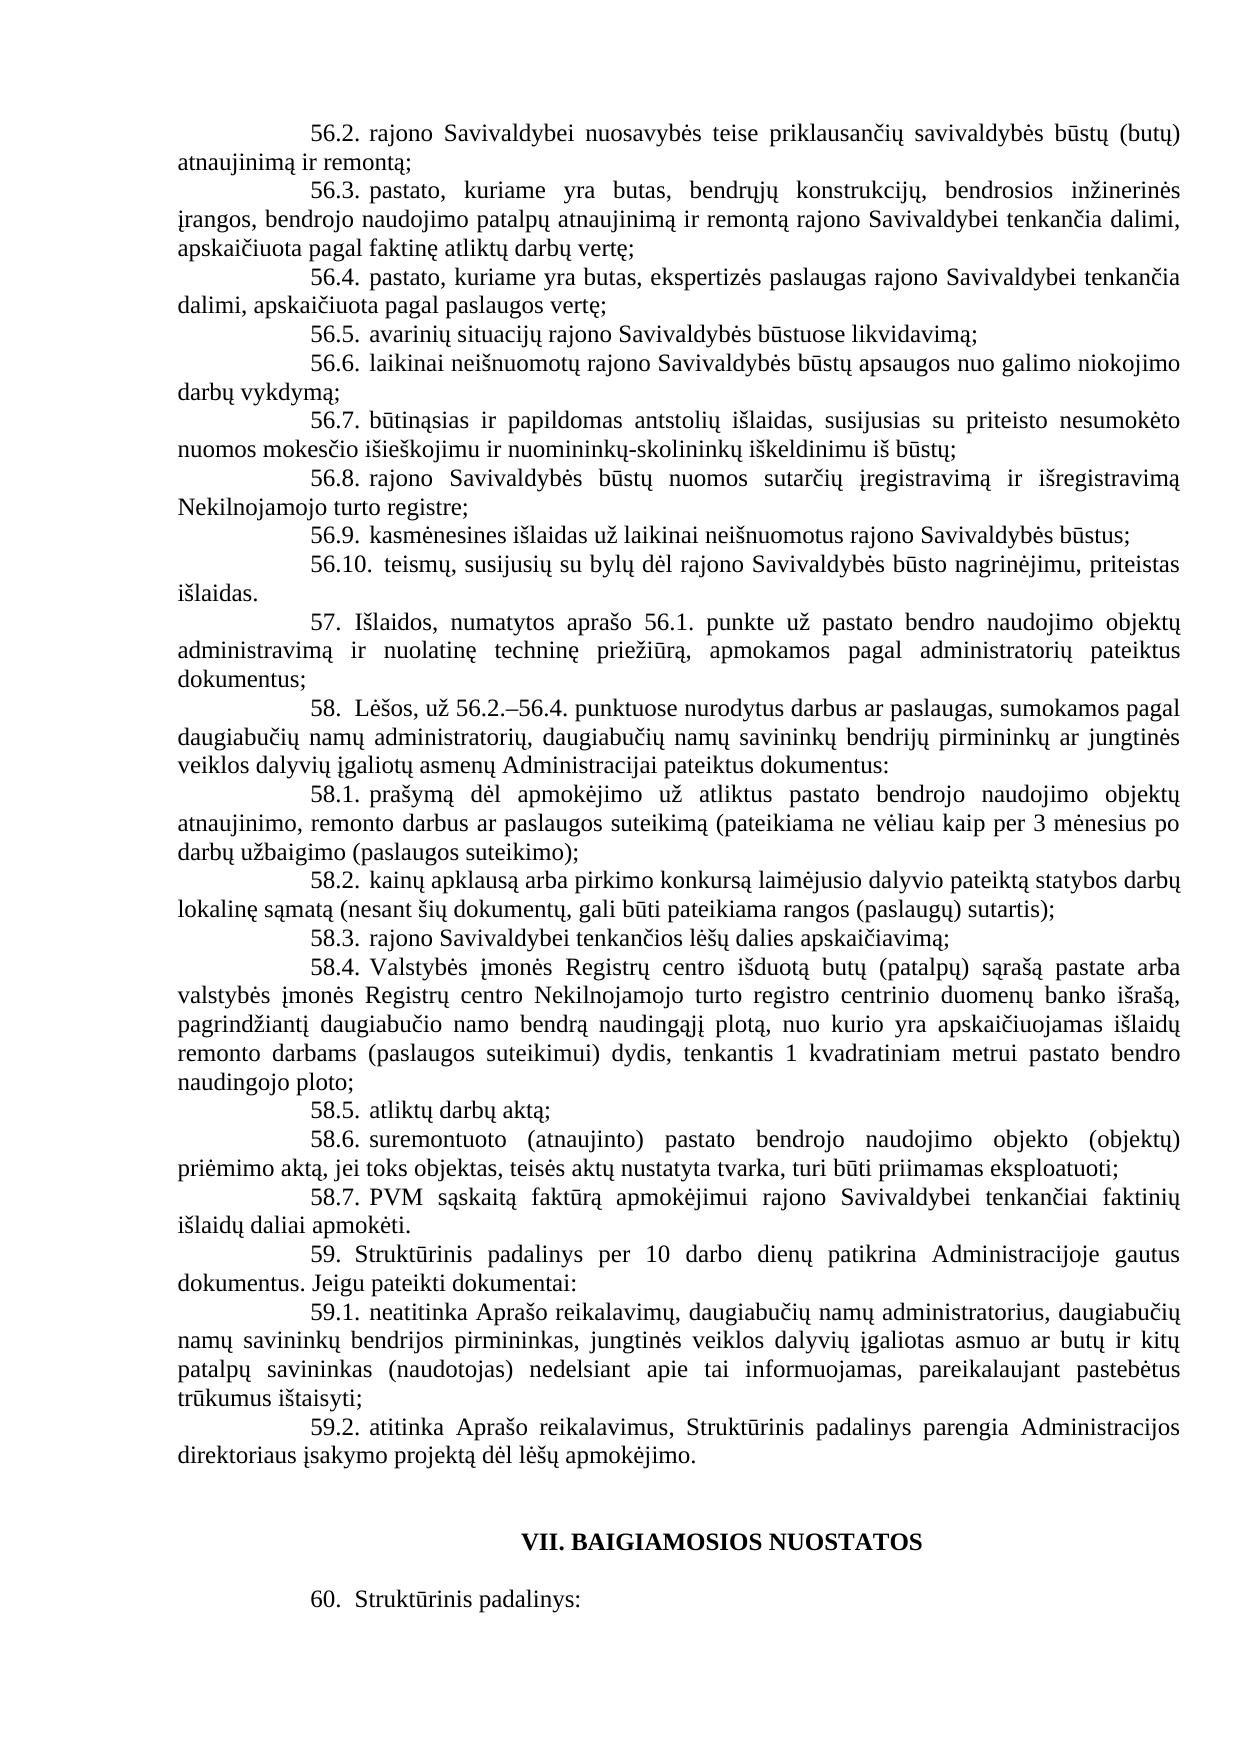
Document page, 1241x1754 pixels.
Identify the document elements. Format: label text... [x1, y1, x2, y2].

text 60. Struktūrinis padalinys: [177, 1584, 1181, 1613]
text 58.4. Valstybės įmonės Registrų centro išduotą butų (patalpų) sąrašą pastate arba valstybės įmonės Registrų centro Nekilnojamojo turto registro centrinio duomenų banko išrašą, pagrindžiantį daugiabučio namo bendrą naudingąjį plotą, nuo kurio yra apskaičiuojamas išlaidų remonto darbams (paslaugos suteikimui) dydis, tenkantis 1 kvadratiniam metrui pastato bendro naudingojo ploto; [177, 952, 1181, 1096]
text 56.7. būtinąsias ir papildomas antstolių išlaidas, susijusias su priteisto nesumokėto nuomos mokesčio išieškojimu ir nuomininkų-skolininkų iškeldinimu iš būstų; [177, 406, 1181, 463]
text 57. Išlaidos, numatytos aprašo 56.1. punkte už pastato bendro naudojimo objektų administravimą ir nuolatinę techninę priežiūrą, apmokamos pagal administratorių pateiktus dokumentus; [177, 607, 1181, 693]
text 58.2. kainų apklausą arba pirkimo konkursą laimėjusio dalyvio pateiktą statybos darbų lokalinę sąmatą (nesant šių dokumentų, gali būti pateikiama rangos (paslaugų) sutartis); [177, 866, 1181, 923]
text 59. Struktūrinis padalinys per 10 darbo dienų patikrina Administracijoje gautus dokumentus. Jeigu pateikti dokumentai: [177, 1239, 1181, 1297]
text 56.4. pastato, kuriame yra butas, ekspertizės paslaugas rajono Savivaldybei tenkančia dalimi, apskaičiuota pagal paslaugos vertę; [177, 262, 1181, 319]
text 56.5. avarinių situacijų rajono Savivaldybės būstuose likvidavimą; [177, 319, 1181, 348]
text 58. Lėšos, už 56.2.–56.4. punktuose nurodytus darbus ar paslaugas, sumokamos pagal daugiabučių namų administratorių, daugiabučių namų savininkų bendrijų pirmininkų ar jungtinės veiklos dalyvių įgaliotų asmenų Administracijai pateiktus dokumentus: [177, 693, 1181, 779]
text 56.2. rajono Savivaldybei nuosavybės teise priklausančių savivaldybės būstų (butų) atnaujinimą ir remontą; [177, 118, 1181, 176]
text 56.10. teismų, susijusių su bylų dėl rajono Savivaldybės būsto nagrinėjimu, priteistas išlaidas. [177, 549, 1181, 607]
text 58.1. prašymą dėl apmokėjimo už atliktus pastato bendrojo naudojimo objektų atnaujinimo, remonto darbus ar paslaugos suteikimą (pateikiama ne vėliau kaip per 3 mėnesius po darbų užbaigimo (paslaugos suteikimo); [177, 779, 1181, 866]
text 56.6. laikinai neišnuomotų rajono Savivaldybės būstų apsaugos nuo galimo niokojimo darbų vykdymą; [177, 348, 1181, 406]
text 56.3. pastato, kuriame yra butas, bendrųjų konstrukcijų, bendrosios inžinerinės įrangos, bendrojo naudojimo patalpų atnaujinimą ir remontą rajono Savivaldybei tenkančia dalimi, apskaičiuota pagal faktinę atliktų darbų vertę; [177, 176, 1181, 262]
text 58.3. rajono Savivaldybei tenkančios lėšų dalies apskaičiavimą; [310, 923, 1181, 952]
text 56.9. kasmėnesines išlaidas už laikinai neišnuomotus rajono Savivaldybės būstus; [177, 521, 1181, 549]
text 58.5. atliktų darbų aktą; [177, 1096, 1181, 1124]
text 58.6. suremontuoto (atnaujinto) pastato bendrojo naudojimo objekto (objektų) priėmimo aktą, jei toks objektas, teisės aktų nustatyta tvarka, turi būti priimamas eksploatuoti; [177, 1124, 1181, 1182]
text 59.1. neatitinka Aprašo reikalavimų, daugiabučių namų administratorius, daugiabučių namų savininkų bendrijos pirmininkas, jungtinės veiklos dalyvių įgaliotas asmuo ar butų ir kitų patalpų savininkas (naudotojas) nedelsiant apie tai informuojamas, pareikalaujant pastebėtus trūkumus ištaisyti; [177, 1297, 1181, 1412]
text 56.8. rajono Savivaldybės būstų nuomos sutarčių įregistravimą ir išregistravimą Nekilnojamojo turto registre; [177, 463, 1181, 521]
text 58.7. PVM sąskaitą faktūrą apmokėjimui rajono Savivaldybei tenkančiai faktinių išlaidų daliai apmokėti. [177, 1182, 1181, 1239]
text VII. BAIGIAMOSIOS NUOSTATOS [177, 1527, 1181, 1556]
text 59.2. atitinka Aprašo reikalavimus, Struktūrinis padalinys parengia Administracijos direktoriaus įsakymo projektą dėl lėšų apmokėjimo. [177, 1412, 1181, 1469]
